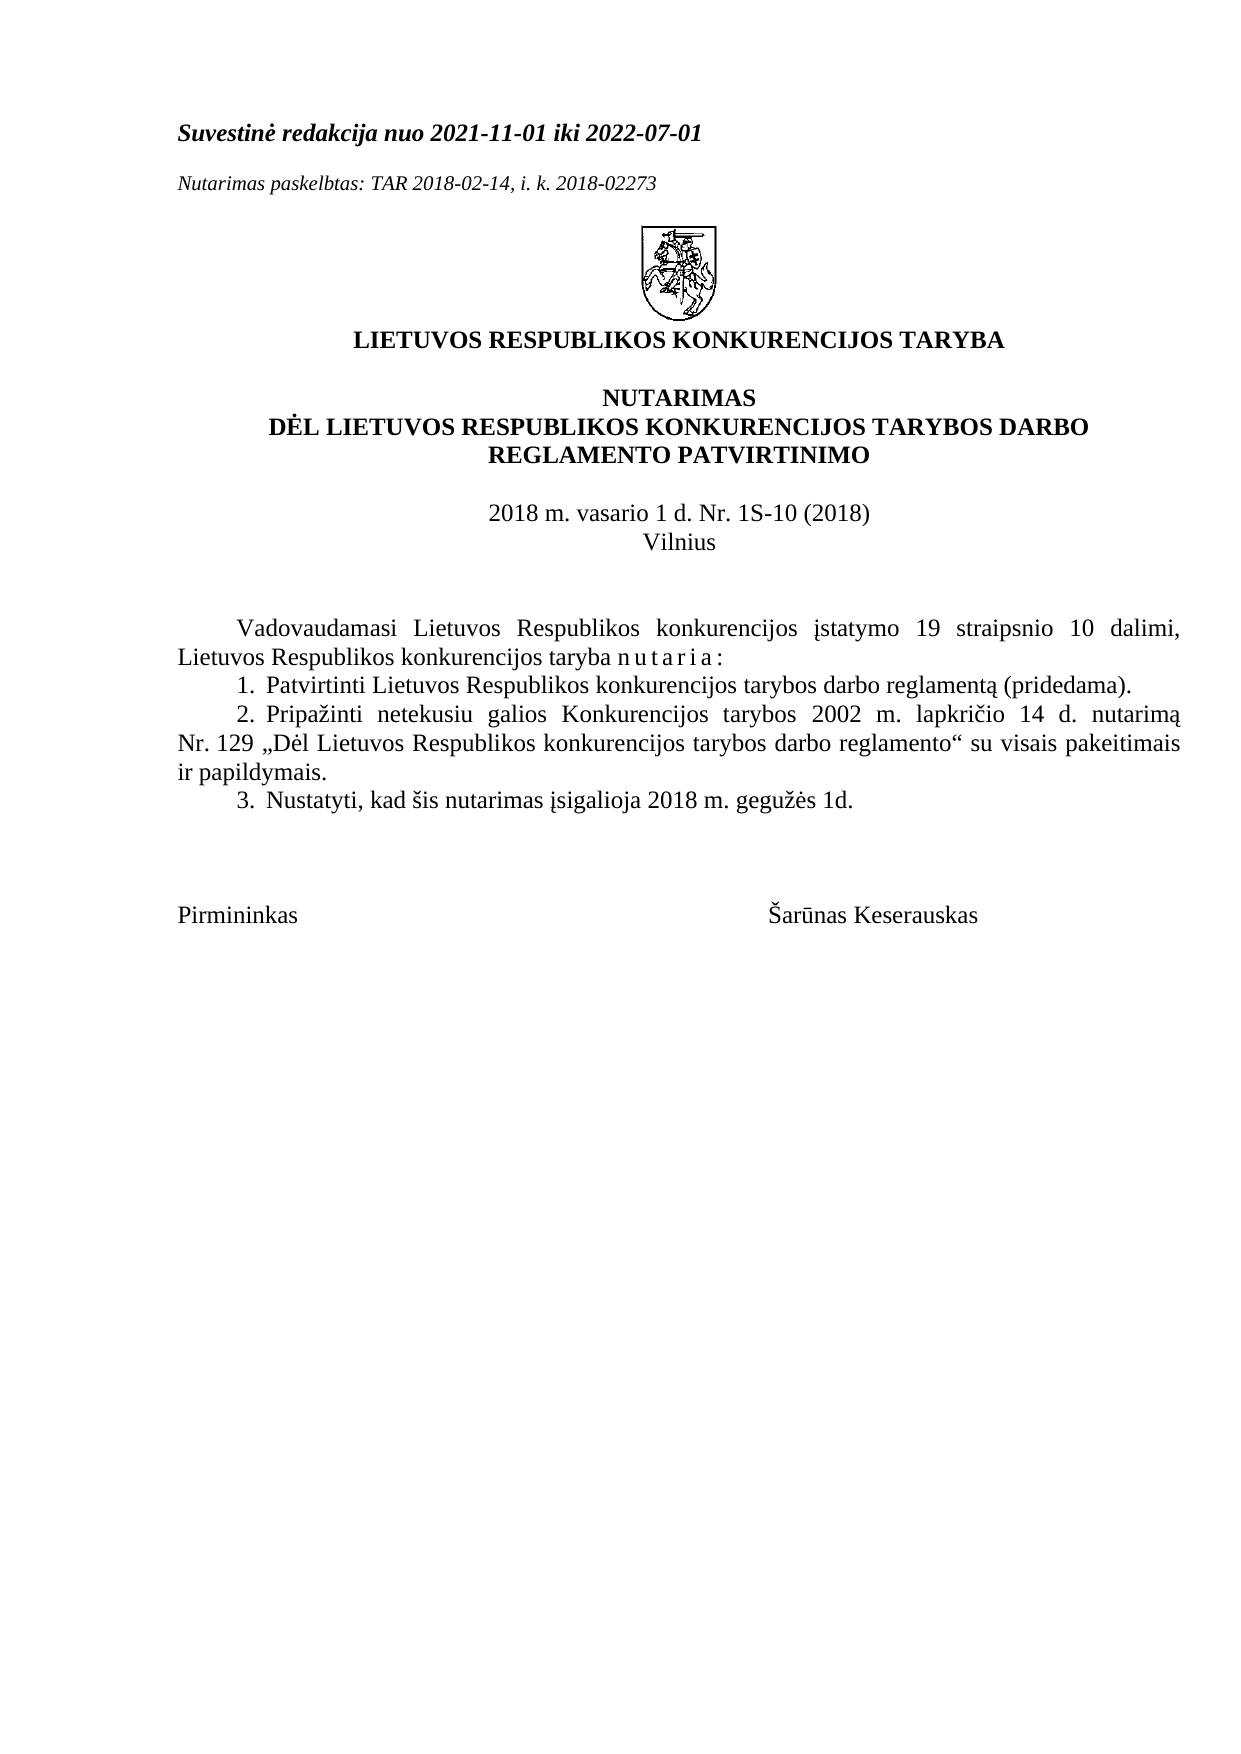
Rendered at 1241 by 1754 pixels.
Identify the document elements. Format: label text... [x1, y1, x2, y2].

text 2. Pripažinti netekusiu galios Konkurencijos tarybos 2002 m. lapkričio 14 d. nutarimą Nr. 129 „Dėl Lietuvos Respublikos konkurencijos tarybos darbo reglamento“ su visais pakeitimais ir papildymais. [177, 699, 1181, 785]
text Dėl lietuvos respublikos konkurencijos tarybos darbo reglamento patvirtinimo [177, 412, 1181, 469]
text Nutarimas paskelbtas: TAR 2018-02-14, i. k. 2018-02273 [177, 171, 1181, 195]
text 1. Patvirtinti Lietuvos Respublikos konkurencijos tarybos darbo reglamentą (pridedama). [177, 670, 1181, 699]
text Lietuvos Respublikos konkurencijos taryba [177, 325, 1181, 354]
text Suvestinė redakcija nuo 2021-11-01 iki 2022-07-01 [177, 118, 1181, 147]
text Nutarimas [177, 383, 1181, 412]
text 3. Nustatyti, kad šis nutarimas įsigalioja 2018 m. gegužės 1d. [177, 785, 1181, 814]
text Vadovaudamasi Lietuvos Respublikos konkurencijos įstatymo 19 straipsnio 10 dalimi, Lietuvos Respublikos konkurencijos taryba nutaria: [177, 613, 1181, 670]
text 2018 m. vasario 1 d. Nr. 1S-10 (2018) [177, 498, 1181, 527]
text Pirmininkas Šarūnas Keserauskas [177, 900, 1181, 929]
text Vilnius [177, 527, 1181, 555]
